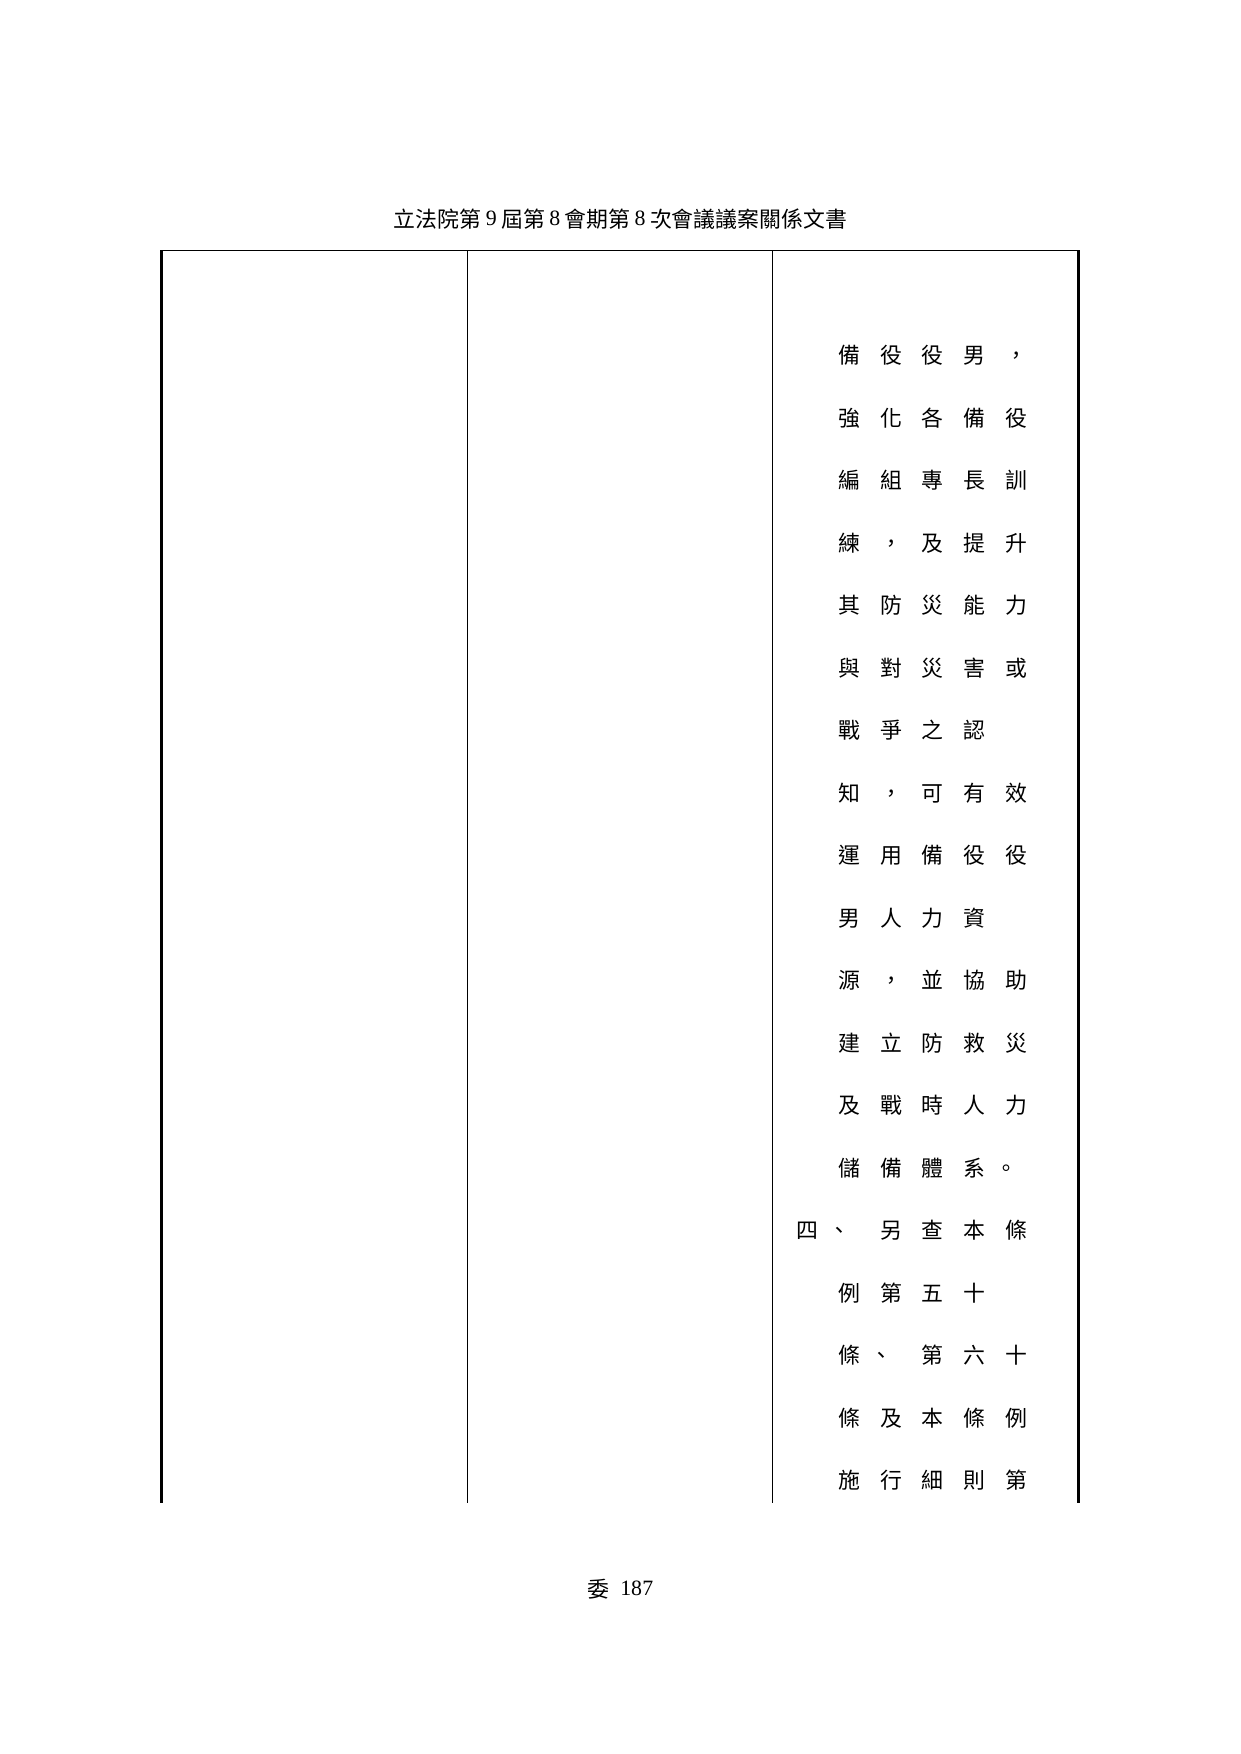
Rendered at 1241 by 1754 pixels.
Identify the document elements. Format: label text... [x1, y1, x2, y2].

table_cell [468, 251, 772, 1503]
table_cell 備役役男，強化各備役編組專長訓練，及提升其防災能力與對災害或戰爭之認知，可有效運用備役役男人力資源，並協助建立防救災及戰時人力儲備體系。 四、另查本條例第五十條、第六十條及本條例施行細則第 [773, 251, 1077, 1503]
table_cell [163, 251, 467, 1503]
